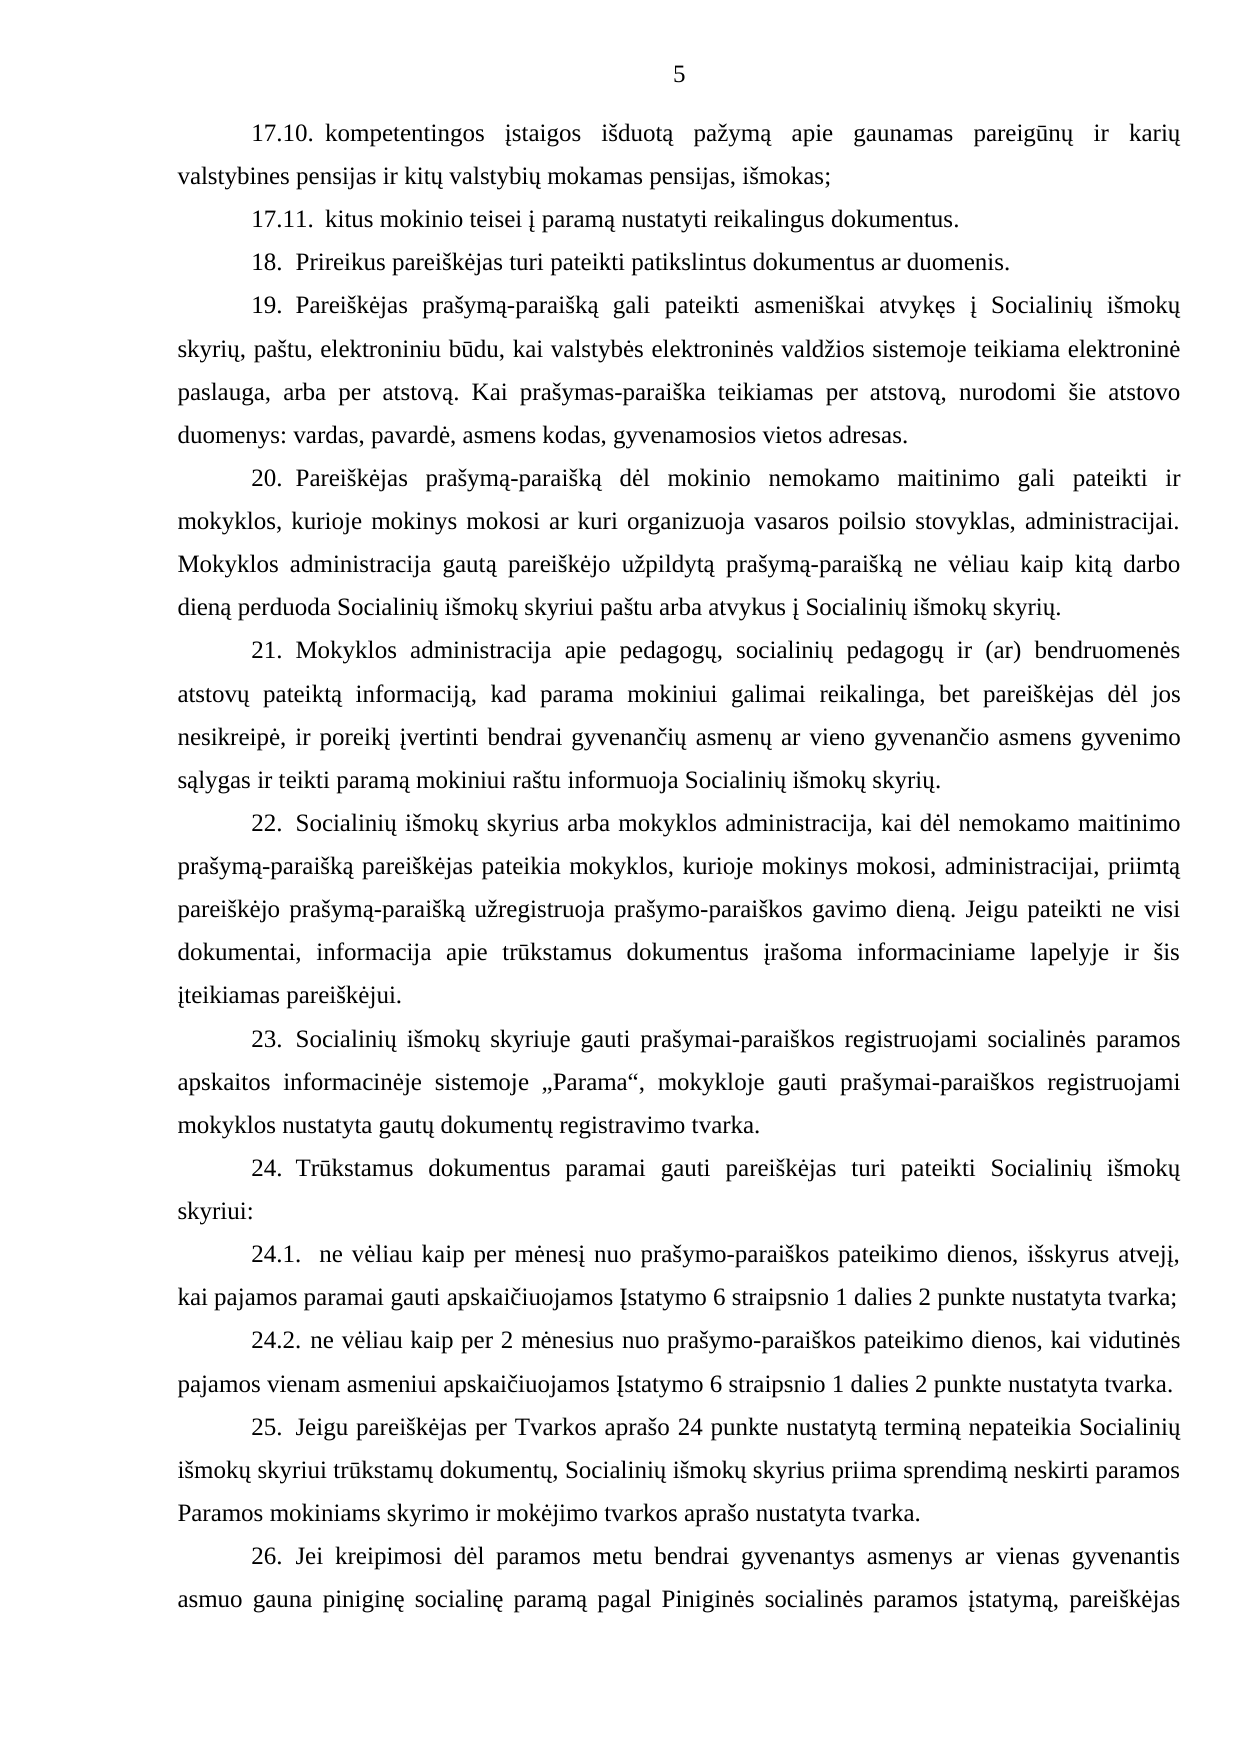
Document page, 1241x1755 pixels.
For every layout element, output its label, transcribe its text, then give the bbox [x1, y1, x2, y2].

text 21. Mokyklos administracija apie pedagogų, socialinių pedagogų ir (ar) bendruomenės atstovų pateiktą informaciją, kad parama mokiniui galimai reikalinga, bet pareiškėjas dėl jos nesikreipė, ir poreikį įvertinti bendrai gyvenančių asmenų ar vieno gyvenančio asmens gyvenimo sąlygas ir teikti paramą mokiniui raštu informuoja Socialinių išmokų skyrių. [177, 636, 1181, 794]
text 24. Trūkstamus dokumentus paramai gauti pareiškėjas turi pateikti Socialinių išmokų skyriui: [177, 1153, 1181, 1225]
text 18. Prireikus pareiškėjas turi pateikti patikslintus dokumentus ar duomenis. [177, 247, 1181, 276]
text 25. Jeigu pareiškėjas per Tvarkos aprašo 24 punkte nustatytą terminą nepateikia Socialinių išmokų skyriui trūkstamų dokumentų, Socialinių išmokų skyrius priima sprendimą neskirti paramos Paramos mokiniams skyrimo ir mokėjimo tvarkos aprašo nustatyta tvarka. [177, 1412, 1181, 1527]
text 24.2. ne vėliau kaip per 2 mėnesius nuo prašymo-paraiškos pateikimo dienos, kai vidutinės pajamos vienam asmeniui apskaičiuojamos Įstatymo 6 straipsnio 1 dalies 2 punkte nustatyta tvarka. [177, 1326, 1181, 1397]
text 22. Socialinių išmokų skyrius arba mokyklos administracija, kai dėl nemokamo maitinimo prašymą-paraišką pareiškėjas pateikia mokyklos, kurioje mokinys mokosi, administracijai, priimtą pareiškėjo prašymą-paraišką užregistruoja prašymo-paraiškos gavimo dieną. Jeigu pateikti ne visi dokumentai, informacija apie trūkstamus dokumentus įrašoma informaciniame lapelyje ir šis įteikiamas pareiškėjui. [177, 808, 1181, 1009]
text 20. Pareiškėjas prašymą-paraišką dėl mokinio nemokamo maitinimo gali pateikti ir mokyklos, kurioje mokinys mokosi ar kuri organizuoja vasaros poilsio stovyklas, administracijai. Mokyklos administracija gautą pareiškėjo užpildytą prašymą-paraišką ne vėliau kaip kitą darbo dieną perduoda Socialinių išmokų skyriui paštu arba atvykus į Socialinių išmokų skyrių. [177, 463, 1181, 621]
text 23. Socialinių išmokų skyriuje gauti prašymai-paraiškos registruojami socialinės paramos apskaitos informacinėje sistemoje „Parama“, mokykloje gauti prašymai-paraiškos registruojami mokyklos nustatyta gautų dokumentų registravimo tvarka. [177, 1024, 1181, 1139]
text 26. Jei kreipimosi dėl paramos metu bendrai gyvenantys asmenys ar vienas gyvenantis asmuo gauna piniginę socialinę paramą pagal Piniginės socialinės paramos įstatymą, pareiškėjas [177, 1541, 1181, 1613]
text 17.11. kitus mokinio teisei į paramą nustatyti reikalingus dokumentus. [177, 204, 1181, 233]
text 19. Pareiškėjas prašymą-paraišką gali pateikti asmeniškai atvykęs į Socialinių išmokų skyrių, paštu, elektroniniu būdu, kai valstybės elektroninės valdžios sistemoje teikiama elektroninė paslauga, arba per atstovą. Kai prašymas-paraiška teikiamas per atstovą, nurodomi šie atstovo duomenys: vardas, pavardė, asmens kodas, gyvenamosios vietos adresas. [177, 291, 1181, 449]
text 17.10. kompetentingos įstaigos išduotą pažymą apie gaunamas pareigūnų ir karių valstybines pensijas ir kitų valstybių mokamas pensijas, išmokas; [177, 118, 1181, 190]
text 24.1. ne vėliau kaip per mėnesį nuo prašymo-paraiškos pateikimo dienos, išskyrus atvejį, kai pajamos paramai gauti apskaičiuojamos Įstatymo 6 straipsnio 1 dalies 2 punkte nustatyta tvarka; [177, 1239, 1181, 1311]
